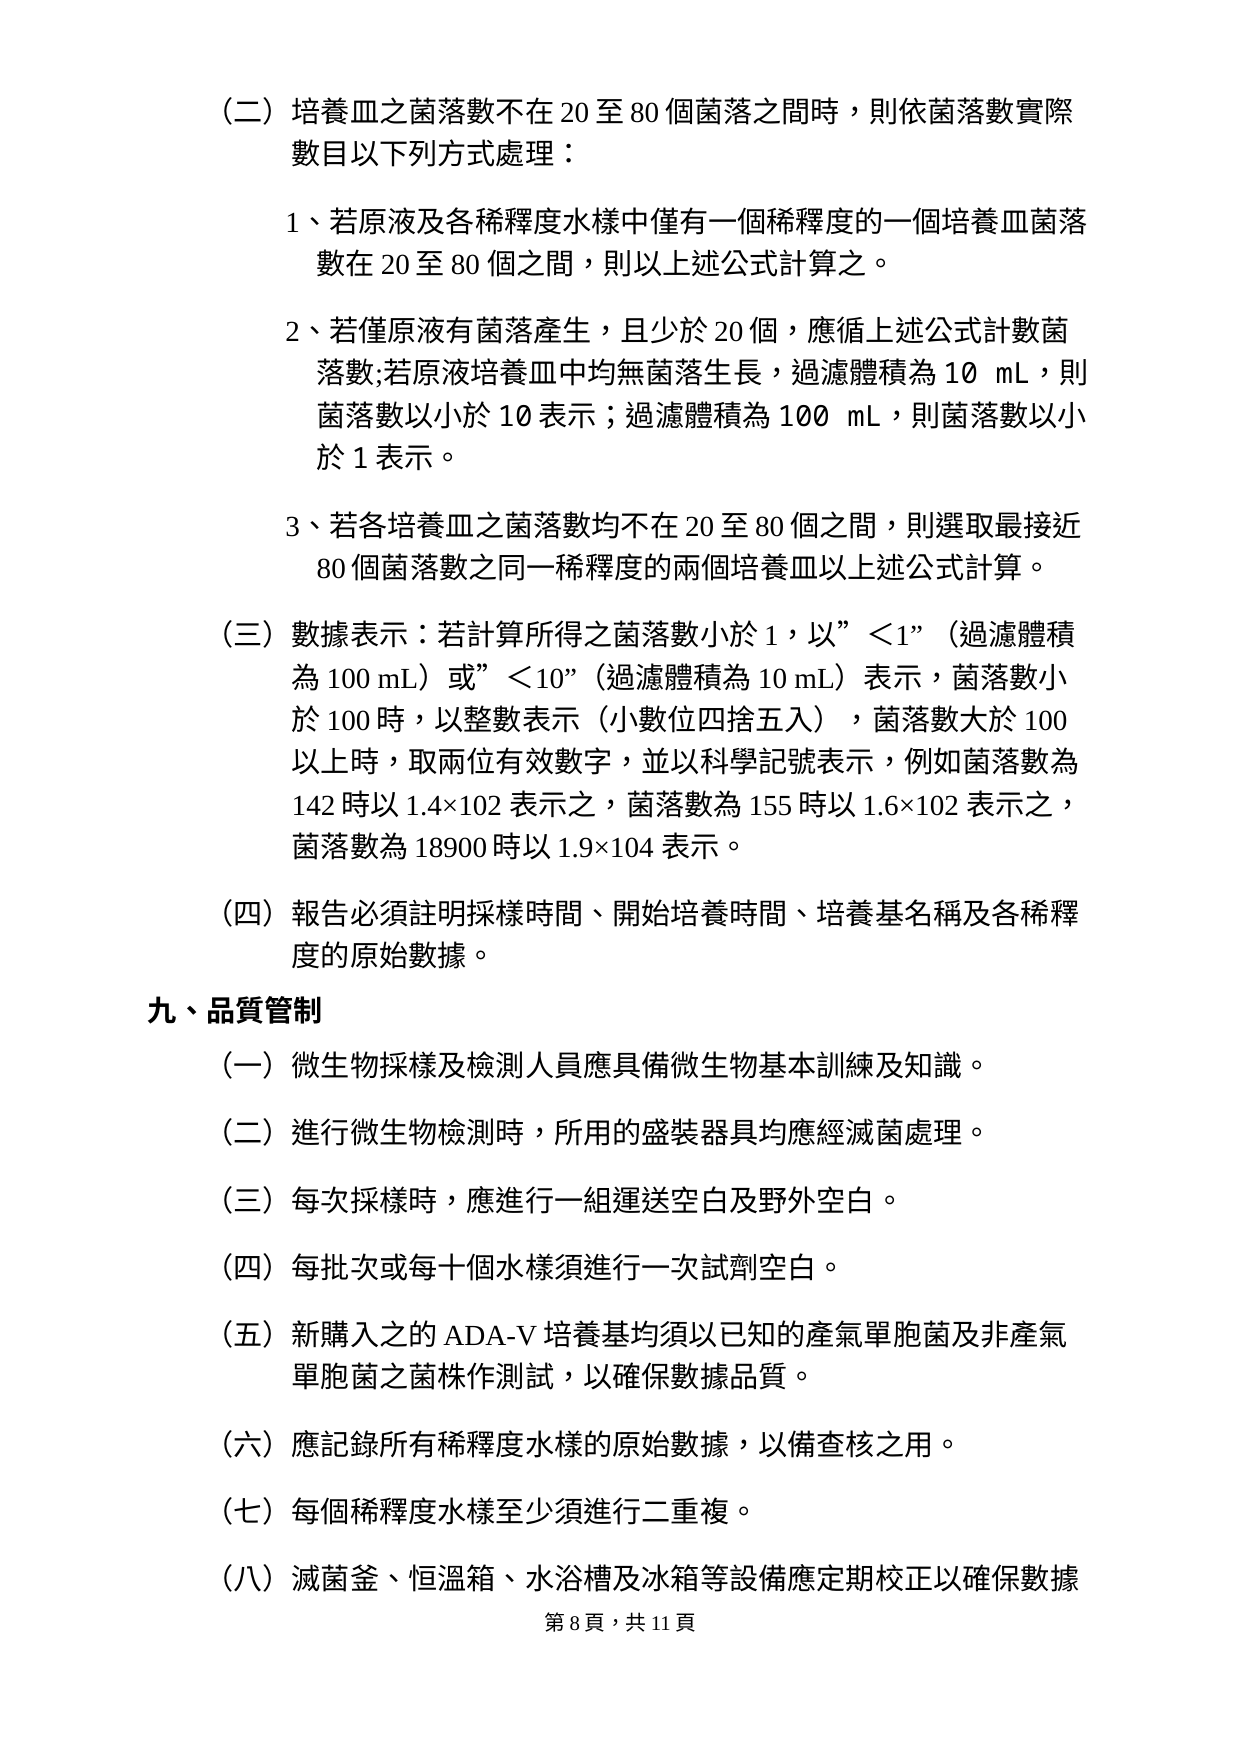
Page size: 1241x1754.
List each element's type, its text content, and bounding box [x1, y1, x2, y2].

text 2、若僅原液有菌落產生，且少於20個，應循上述公式計數菌落數;若原液培養皿中均無菌落生長，過濾體積為10 mL，則菌落數以小於10表示；過濾體積為100 mL，則菌落數以小於1表示。 [285, 308, 1092, 477]
text 1、若原液及各稀釋度水樣中僅有一個稀釋度的一個培養皿菌落數在20至80 個之間，則以上述公式計算之。 [285, 198, 1092, 283]
text （六）應記錄所有稀釋度水樣的原始數據，以備查核之用。 [204, 1421, 1092, 1463]
text （二）培養皿之菌落數不在20至80個菌落之間時，則依菌落數實際數目以下列方式處理： [204, 89, 1092, 173]
text （三）數據表示：若計算所得之菌落數小於1，以”＜1” （過濾體積為100 mL）或”＜10”（過濾體積為10 mL）表示，菌落數小於100時，以整數表示（小數位四捨五入），菌落數大於100 以上時，取兩位有效數字，並以科學記號表示，例如菌落數為142時以1.4×102 表示之，菌落數為155時以1.6×102 表示之，菌落數為18900時以1.9×104 表示。 [204, 612, 1092, 866]
text （七）每個稀釋度水樣至少須進行二重複。 [204, 1488, 1092, 1531]
text 九、品質管制 [148, 988, 1092, 1030]
text 3、若各培養皿之菌落數均不在20至80個之間，則選取最接近80個菌落數之同一稀釋度的兩個培養皿以上述公式計算。 [285, 502, 1092, 587]
text （二）進行微生物檢測時，所用的盛裝器具均應經滅菌處理。 [204, 1110, 1092, 1152]
text （一）微生物採樣及檢測人員應具備微生物基本訓練及知識。 [204, 1042, 1092, 1085]
text （四）每批次或每十個水樣須進行一次試劑空白。 [204, 1244, 1092, 1287]
text （四）報告必須註明採樣時間、開始培養時間、培養基名稱及各稀釋度的原始數據。 [204, 891, 1092, 975]
text （五）新購入之的ADA-V培養基均須以已知的產氣單胞菌及非產氣單胞菌之菌株作測試，以確保數據品質。 [204, 1312, 1092, 1396]
text （三）每次採樣時，應進行一組運送空白及野外空白。 [204, 1177, 1092, 1219]
text （八）滅菌釜、恒溫箱、水浴槽及冰箱等設備應定期校正以確保數據 [204, 1556, 1092, 1598]
